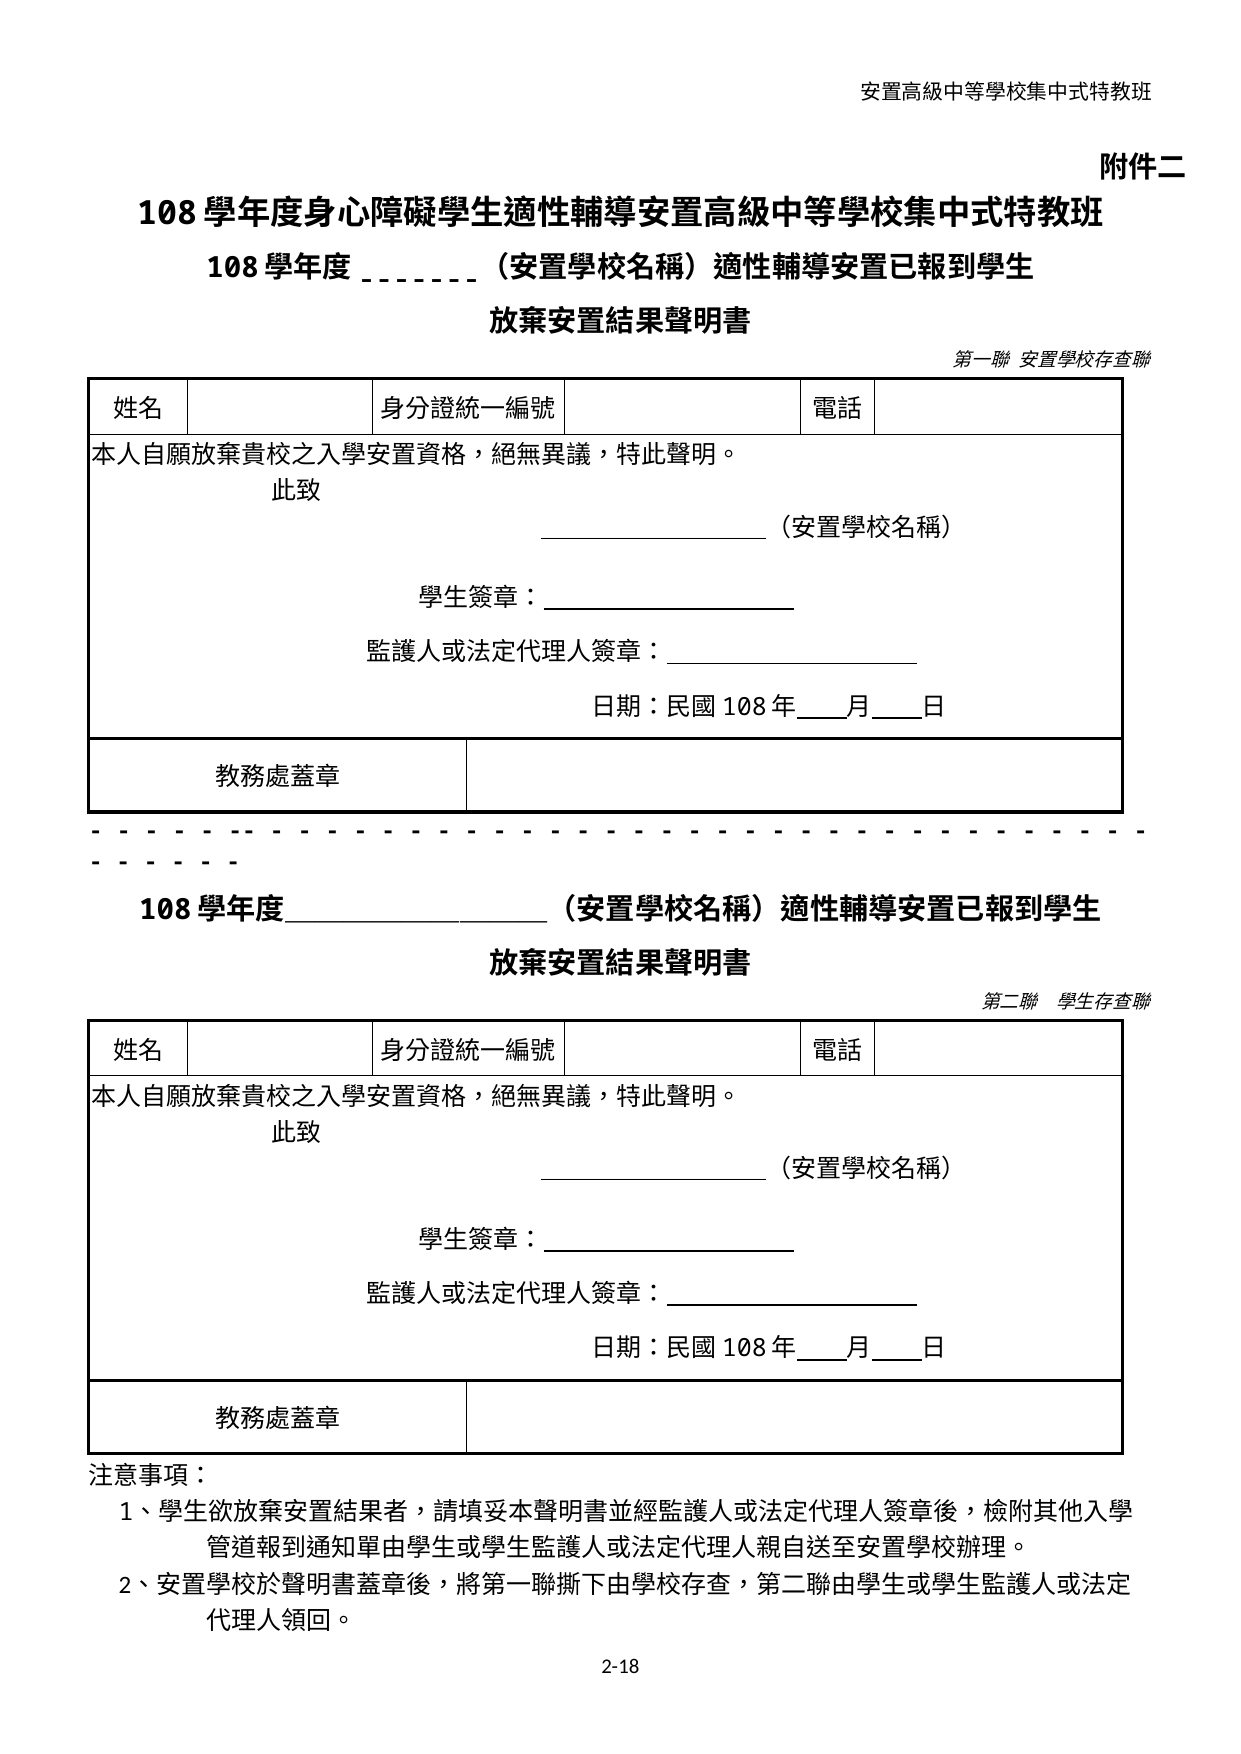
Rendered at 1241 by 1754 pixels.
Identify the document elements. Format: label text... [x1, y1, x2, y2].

table_header [875, 1022, 1121, 1075]
list 安置學校於聲明書蓋章後，將第一聯撕下由學校存查，第二聯由學生或學生監護人或法定代理人領回。 [118, 1564, 1152, 1637]
table_cell 本人自願放棄貴校之入學安置資格，絕無異議，特此聲明。 此致 ＿＿＿＿＿＿＿＿＿（安置學校名稱） 學生簽章： 監護人或法定代理人簽章： 日期：民國108年 月 日 [90, 1076, 1121, 1378]
table_header [565, 1022, 800, 1075]
table_header 姓名 [90, 380, 187, 433]
text 108學年度身心障礙學生適性輔導安置高級中等學校集中式特教班 [89, 186, 1152, 234]
list 學生欲放棄安置結果者，請填妥本聲明書並經監護人或法定代理人簽章後，檢附其他入學管道報到通知單由學生或學生監護人或法定代理人親自送至安置學校辦理。 [118, 1492, 1152, 1564]
table_header 身分證統一編號 [373, 380, 564, 433]
table_cell 教務處蓋章 [90, 1382, 466, 1452]
table_header [565, 380, 800, 433]
table_cell 本人自願放棄貴校之入學安置資格，絕無異議，特此聲明。 此致 ＿＿＿＿＿＿＿＿＿（安置學校名稱） 學生簽章： 監護人或法定代理人簽章： 日期：民國108年 月 日 [90, 435, 1121, 737]
table_header [188, 380, 372, 433]
table_cell [467, 1382, 1121, 1452]
text 放棄安置結果聲明書 [89, 288, 1152, 342]
text - - - - - -- - - - - - - - - - - - - - - - - - - - - - - - - - - - - - - - - - - - - - - [89, 813, 1152, 876]
text 第一聯 安置學校存查聯 [126, 345, 1152, 372]
text 108學年度＿＿＿＿＿＿＿＿＿（安置學校名稱）適性輔導安置已報到學生 [89, 876, 1152, 930]
text 108學年度ˍˍˍˍˍˍˍ（安置學校名稱）適性輔導安置已報到學生 [89, 234, 1152, 288]
text 注意事項： [89, 1455, 1152, 1492]
table_header [188, 1022, 372, 1075]
table_header 身分證統一編號 [373, 1022, 564, 1075]
table_header 姓名 [90, 1022, 187, 1075]
text 放棄安置結果聲明書 [89, 930, 1152, 984]
table_header 電話 [801, 1022, 874, 1075]
table_header [875, 380, 1121, 433]
text 第二聯 學生存查聯 [126, 987, 1152, 1014]
table_cell [467, 740, 1121, 810]
table_cell 教務處蓋章 [90, 740, 466, 810]
table_header 電話 [801, 380, 874, 433]
text 附件二 [89, 136, 1187, 186]
